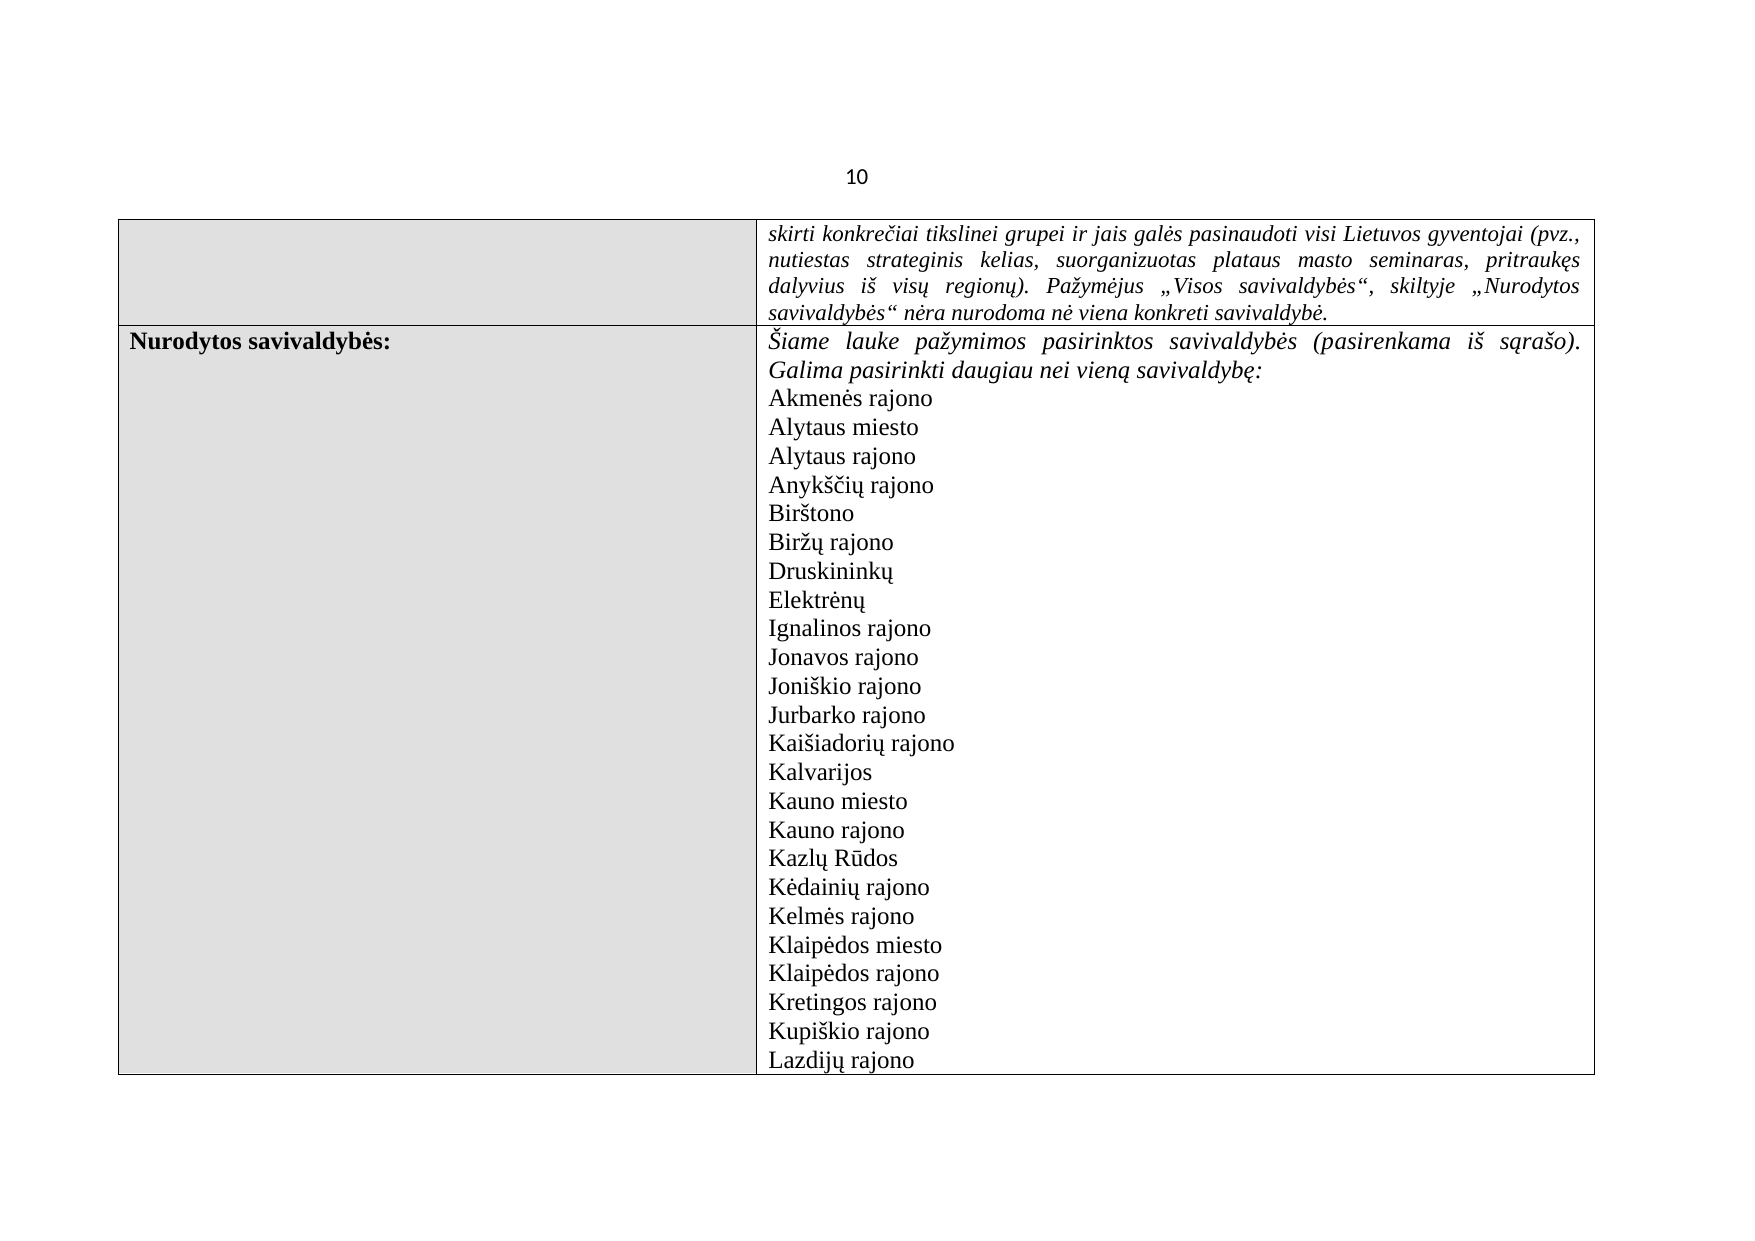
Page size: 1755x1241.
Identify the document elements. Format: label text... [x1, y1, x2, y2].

table_cell Šiame lauke pažymimos pasirinktos savivaldybės (pasirenkama iš sąrašo). Galima pasirinkti daugiau nei vieną savivaldybę: Akmenės rajono Alytaus miesto Alytaus rajono Anykščių rajono Birštono Biržų rajono Druskininkų Elektrėnų Ignalinos rajono Jonavos rajono Joniškio rajono Jurbarko rajono Kaišiadorių rajono Kalvarijos Kauno miesto Kauno rajono Kazlų Rūdos Kėdainių rajono Kelmės rajono Klaipėdos miesto Klaipėdos rajono Kretingos rajono Kupiškio rajono Lazdijų rajono [757, 326, 1594, 1073]
table_header skirti konkrečiai tikslinei grupei ir jais galės pasinaudoti visi Lietuvos gyventojai (pvz., nutiestas strateginis kelias, suorganizuotas plataus masto seminaras, pritraukęs dalyvius iš visų regionų). Pažymėjus „Visos savivaldybės“, skiltyje „Nurodytos savivaldybės“ nėra nurodoma nė viena konkreti savivaldybė. [757, 220, 1594, 325]
table_header [119, 220, 756, 325]
table_cell Nurodytos savivaldybės: [119, 326, 756, 1073]
